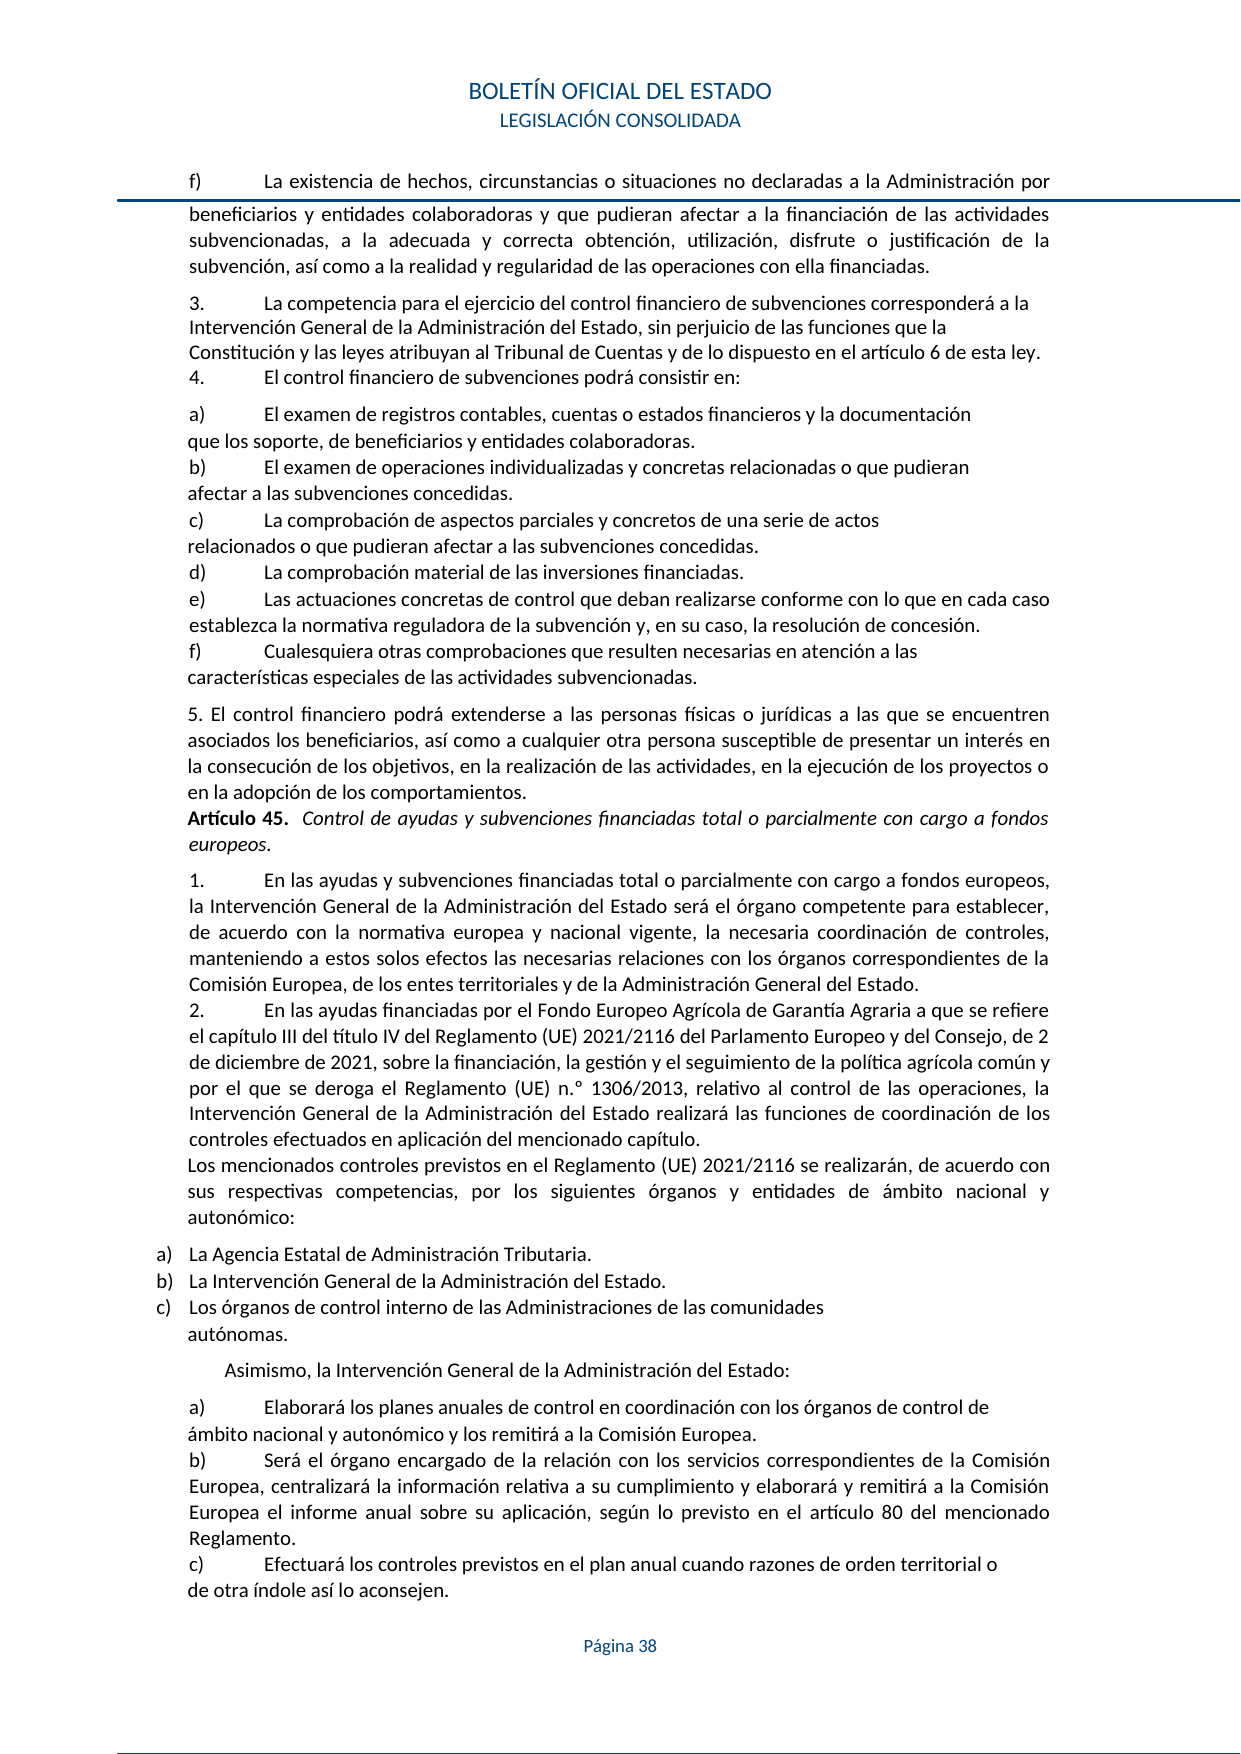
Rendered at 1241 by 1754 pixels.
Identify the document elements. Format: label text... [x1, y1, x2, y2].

list La comprobación material de las inversiones financiadas. [189, 559, 1051, 585]
text Los mencionados controles previstos en el Reglamento (UE) 2021/2116 se realizarán, de acuerdo con sus respectivas competencias, por los siguientes órganos y entidades de ámbito nacional y autonómico: [187, 1153, 1051, 1230]
list Efectuará los controles previstos en el plan anual cuando razones de orden territorial o [189, 1551, 1051, 1576]
list Elaborará los planes anuales de control en coordinación con los órganos de control de [189, 1394, 1051, 1420]
list La comprobación de aspectos parciales y concretos de una serie de actos [189, 507, 1051, 532]
list En las ayudas y subvenciones financiadas total o parcialmente con cargo a fondos europeos, la Intervención General de la Administración del Estado será el órgano competente para establecer, de acuerdo con la normativa europea y nacional vigente, la necesaria coordinación de controles, manteniendo a estos solos efectos las necesarias relaciones con los órganos correspondientes de la Comisión Europea, de los entes territoriales y de la Administración General del Estado. [189, 867, 1051, 996]
text ámbito nacional y autonómico y los remitirá a la Comisión Europea. [187, 1421, 1051, 1446]
list Los órganos de control interno de las Administraciones de las comunidades [156, 1294, 1051, 1320]
list La competencia para el ejercicio del control financiero de subvenciones corresponderá a la Intervención General de la Administración del Estado, sin perjuicio de las funciones que la Constitución y las leyes atribuyan al Tribunal de Cuentas y de lo dispuesto en el artículo 6 de esta ley. [189, 291, 1052, 364]
list El control financiero de subvenciones podrá consistir en: [189, 364, 1052, 390]
list La Agencia Estatal de Administración Tributaria. [156, 1242, 1051, 1267]
text afectar a las subvenciones concedidas. [187, 481, 1051, 506]
list La existencia de hechos, circunstancias o situaciones no declaradas a la Administración por [189, 168, 1051, 199]
text características especiales de las actividades subvencionadas. [187, 664, 1051, 690]
list El examen de registros contables, cuentas o estados financieros y la documentación [189, 401, 1051, 427]
list El examen de operaciones individualizadas y concretas relacionadas o que pudieran [189, 454, 1051, 479]
text autónomas. [187, 1321, 1051, 1346]
list beneficiarios y entidades colaboradoras y que pudieran afectar a la financiación de las actividades subvencionadas, a la adecuada y correcta obtención, utilización, disfrute o justificación de la subvención, así como a la realidad y regularidad de las operaciones con ella financiadas. [189, 202, 1051, 279]
text relacionados o que pudieran afectar a las subvenciones concedidas. [187, 533, 1051, 559]
text 5. El control financiero podrá extenderse a las personas físicas o jurídicas a las que se encuentren asociados los beneficiarios, así como a cualquier otra persona susceptible de presentar un interés en la consecución de los objetivos, en la realización de las actividades, en la ejecución de los proyectos o en la adopción de los comportamientos. [187, 701, 1051, 804]
text que los soporte, de beneficiarios y entidades colaboradoras. [187, 428, 1051, 453]
text Asimismo, la Intervención General de la Administración del Estado: [224, 1358, 1051, 1383]
list La Intervención General de la Administración del Estado. [156, 1268, 1051, 1293]
list En las ayudas financiadas por el Fondo Europeo Agrícola de Garantía Agraria a que se refiere el capítulo III del título IV del Reglamento (UE) 2021/2116 del Parlamento Europeo y del Consejo, de 2 de diciembre de 2021, sobre la financiación, la gestión y el seguimiento de la política agrícola común y por el que se deroga el Reglamento (UE) n.º 1306/2013, relativo al control de las operaciones, la Intervención General de la Administración del Estado realizará las funciones de coordinación de los controles efectuados en aplicación del mencionado capítulo. [189, 997, 1051, 1152]
list Será el órgano encargado de la relación con los servicios correspondientes de la Comisión Europea, centralizará la información relativa a su cumplimiento y elaborará y remitirá a la Comisión Europea el informe anual sobre su aplicación, según lo previsto en el artículo 80 del mencionado Reglamento. [189, 1447, 1051, 1550]
list Cualesquiera otras comprobaciones que resulten necesarias en atención a las [189, 638, 1051, 663]
text Artículo 45. Control de ayudas y subvenciones financiadas total o parcialmente con cargo a fondos europeos. [187, 805, 1051, 856]
list Las actuaciones concretas de control que deban realizarse conforme con lo que en cada caso establezca la normativa reguladora de la subvención y, en su caso, la resolución de concesión. [189, 586, 1051, 637]
text de otra índole así lo aconsejen. [187, 1577, 1051, 1603]
